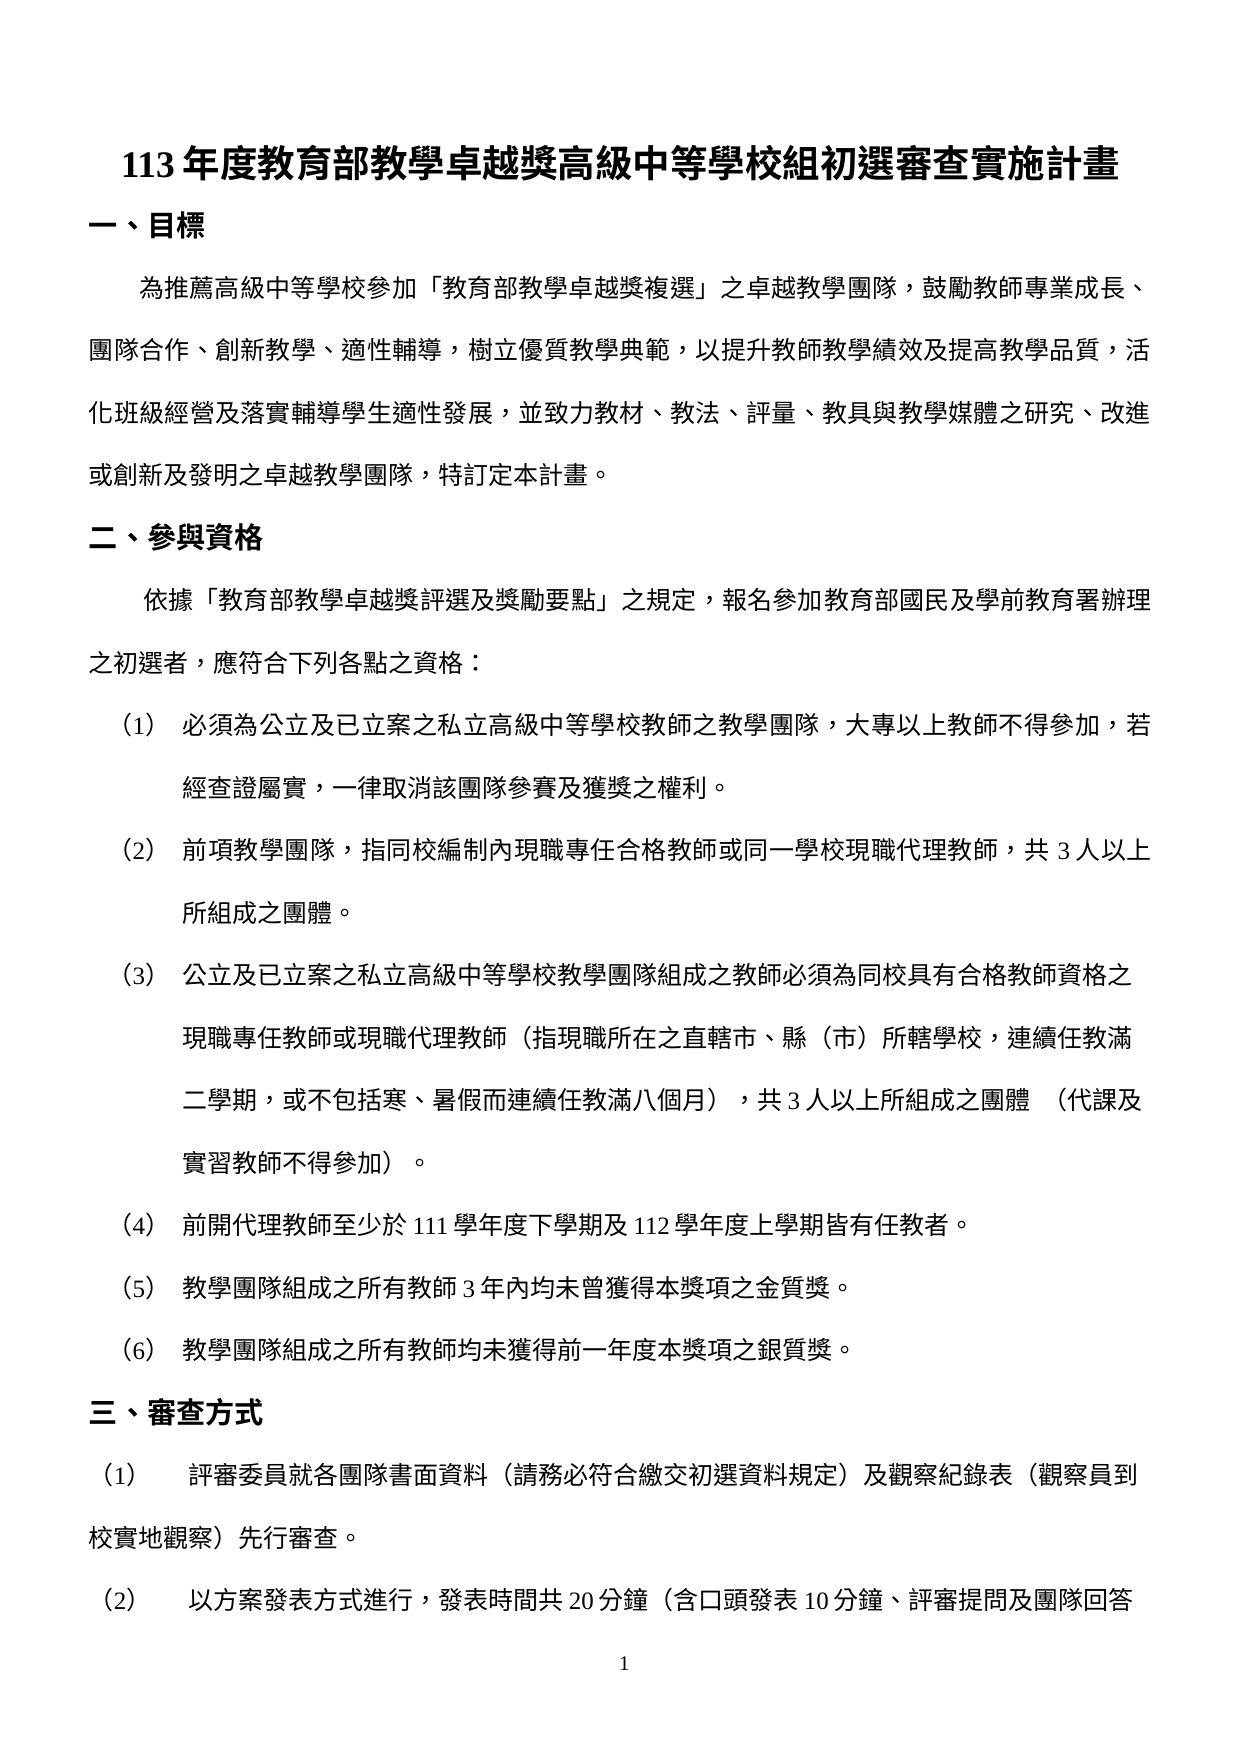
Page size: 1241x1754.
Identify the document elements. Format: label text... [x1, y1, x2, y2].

list 教學團隊組成之所有教師均未獲得前一年度本獎項之銀質獎。 [107, 1307, 1152, 1369]
list 評審委員就各團隊書面資料（請務必符合繳交初選資料規定）及觀察紀錄表（觀察員到校實地觀察）先行審查。 [89, 1432, 1148, 1557]
text 113年度教育部教學卓越獎高級中等學校組初選審查實施計畫 [89, 119, 1152, 182]
list 前項教學團隊，指同校編制內現職專任合格教師或同一學校現職代理教師，共3人以上所組成之團體。 [107, 807, 1152, 932]
list 公立及已立案之私立高級中等學校教學團隊組成之教師必須為同校具有合格教師資格之現職專任教師或現職代理教師（指現職所在之直轄市、縣（市）所轄學校，連續任教滿二學期，或不包括寒、暑假而連續任教滿八個月），共3人以上所組成之團體 （代課及實習教師不得參加）。 [107, 932, 1152, 1182]
text 為推薦高級中等學校參加「教育部教學卓越獎複選」之卓越教學團隊，鼓勵教師專業成長、團隊合作、創新教學、適性輔導，樹立優質教學典範，以提升教師教學績效及提高教學品質，活化班級經營及落實輔導學生適性發展，並致力教材、教法、評量、教具與教學媒體之研究、改進或創新及發明之卓越教學團隊，特訂定本計畫。 [89, 244, 1152, 494]
list 前開代理教師至少於111學年度下學期及112學年度上學期皆有任教者。 [107, 1182, 1152, 1244]
text 二、參與資格 [89, 494, 1152, 557]
text 一、目標 [89, 182, 1152, 244]
list 以方案發表方式進行，發表時間共20分鐘（含口頭發表10分鐘、評審提問及團隊回答 [89, 1557, 1148, 1619]
list 教學團隊組成之所有教師3年內均未曾獲得本獎項之金質獎。 [107, 1244, 1152, 1307]
list 必須為公立及已立案之私立高級中等學校教師之教學團隊，大專以上教師不得參加，若經查證屬實，一律取消該團隊參賽及獲獎之權利。 [107, 682, 1152, 807]
text 依據「教育部教學卓越獎評選及獎勵要點」之規定，報名參加教育部國民及學前教育署辦理之初選者，應符合下列各點之資格： [89, 557, 1152, 682]
text 三、審查方式 [89, 1369, 1152, 1432]
